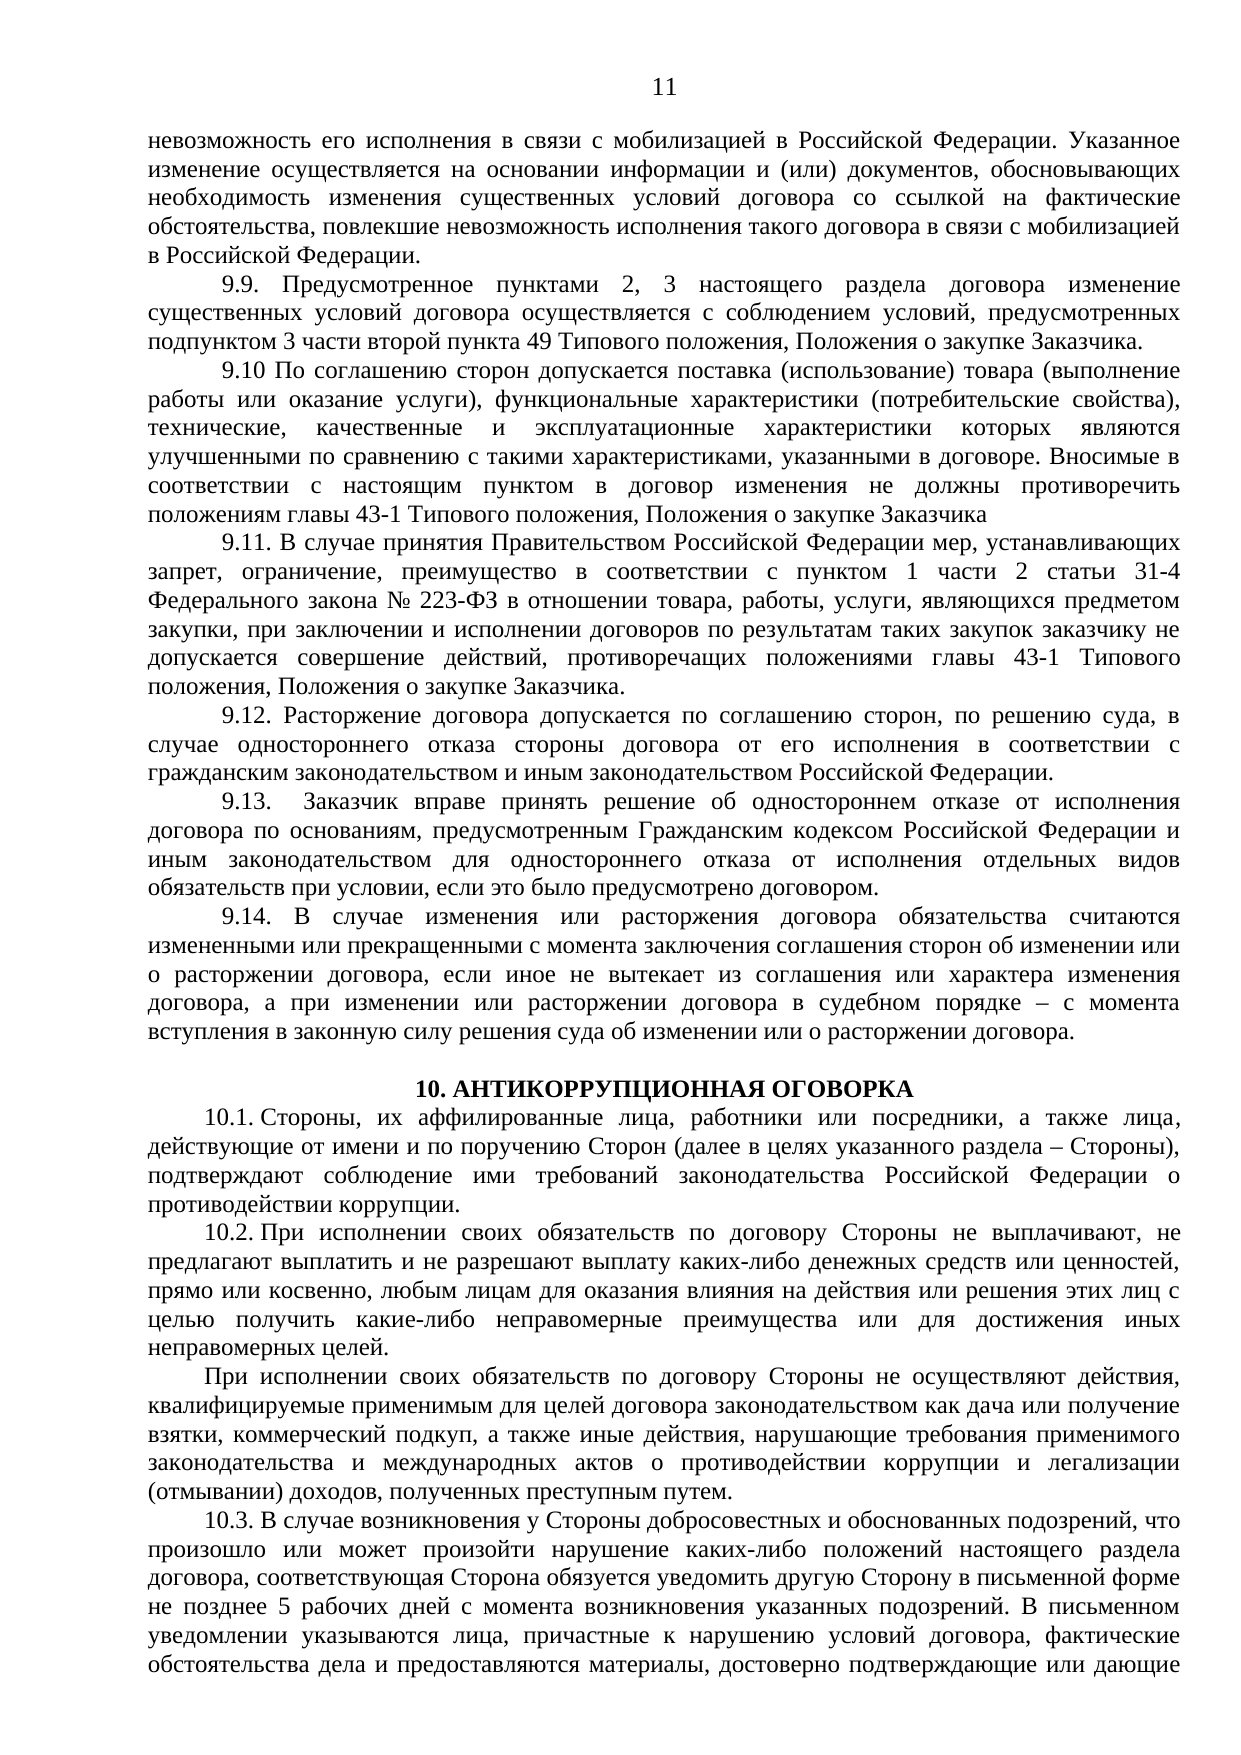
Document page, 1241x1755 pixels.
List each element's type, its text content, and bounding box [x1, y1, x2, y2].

text При исполнении своих обязательств по договору Стороны не осуществляют действия, квалифицируемые применимым для целей договора законодательством как дача или получение взятки, коммерческий подкуп, а также иные действия, нарушающие требования применимого законодательства и международных актов о противодействии коррупции и легализации (отмывании) доходов, полученных преступным путем. [148, 1361, 1181, 1505]
text невозможность его исполнения в связи с мобилизацией в Российской Федерации. Указанное изменение осуществляется на основании информации и (или) документов, обосновывающих необходимость изменения существенных условий договора со ссылкой на фактические обстоятельства, повлекшие невозможность исполнения такого договора в связи с мобилизацией в Российской Федерации. [148, 125, 1181, 269]
text 9.13. Заказчик вправе принять решение об одностороннем отказе от исполнения договора по основаниям, предусмотренным Гражданским кодексом Российской Федерации и иным законодательством для одностороннего отказа от исполнения отдельных видов обязательств при условии, если это было предусмотрено договором. [148, 786, 1181, 901]
text 9.11. В случае принятия Правительством Российской Федерации мер, устанавливающих запрет, ограничение, преимущество в соответствии с пунктом 1 части 2 статьи 31-4 Федерального закона № 223-ФЗ в отношении товара, работы, услуги, являющихся предметом закупки, при заключении и исполнении договоров по результатам таких закупок заказчику не допускается совершение действий, противоречащих положениями главы 43-1 Типового положения, Положения о закупке Заказчика. [148, 527, 1181, 700]
text 10.3. В случае возникновения у Стороны добросовестных и обоснованных подозрений, что произошло или может произойти нарушение каких-либо положений настоящего раздела договора, соответствующая Сторона обязуется уведомить другую Сторону в письменной форме не позднее 5 рабочих дней с момента возникновения указанных подозрений. В письменном уведомлении указываются лица, причастные к нарушению условий договора, фактические обстоятельства дела и предоставляются материалы, достоверно подтверждающие или дающие [148, 1505, 1181, 1677]
text 10. АНТИКОРРУПЦИОННАЯ ОГОВОРКА [148, 1074, 1181, 1102]
text 9.9. Предусмотренное пунктами 2, 3 настоящего раздела договора изменение существенных условий договора осуществляется с соблюдением условий, предусмотренных подпунктом 3 части второй пункта 49 Типового положения, Положения о закупке Заказчика. [148, 269, 1181, 355]
text 10.1. Стороны, их аффилированные лица, работники или посредники, а также лица, действующие от имени и по поручению Сторон (далее в целях указанного раздела – Стороны), подтверждают соблюдение ими требований законодательства Российской Федерации о противодействии коррупции. [148, 1102, 1181, 1217]
text 10.2. При исполнении своих обязательств по договору Стороны не выплачивают, не предлагают выплатить и не разрешают выплату каких-либо денежных средств или ценностей, прямо или косвенно, любым лицам для оказания влияния на действия или решения этих лиц с целью получить какие-либо неправомерные преимущества или для достижения иных неправомерных целей. [148, 1217, 1181, 1361]
text 9.10 По соглашению сторон допускается поставка (использование) товара (выполнение работы или оказание услуги), функциональные характеристики (потребительские свойства), технические, качественные и эксплуатационные характеристики которых являются улучшенными по сравнению с такими характеристиками, указанными в договоре. Вносимые в соответствии с настоящим пунктом в договор изменения не должны противоречить положениям главы 43-1 Типового положения, Положения о закупке Заказчика [148, 355, 1181, 527]
text 9.12. Расторжение договора допускается по соглашению сторон, по решению суда, в случае одностороннего отказа стороны договора от его исполнения в соответствии с гражданским законодательством и иным законодательством Российской Федерации. [148, 700, 1181, 786]
text 9.14. В случае изменения или расторжения договора обязательства считаются измененными или прекращенными с момента заключения соглашения сторон об изменении или о расторжении договора, если иное не вытекает из соглашения или характера изменения договора, а при изменении или расторжении договора в судебном порядке – с момента вступления в законную силу решения суда об изменении или о расторжении договора. [148, 901, 1181, 1045]
